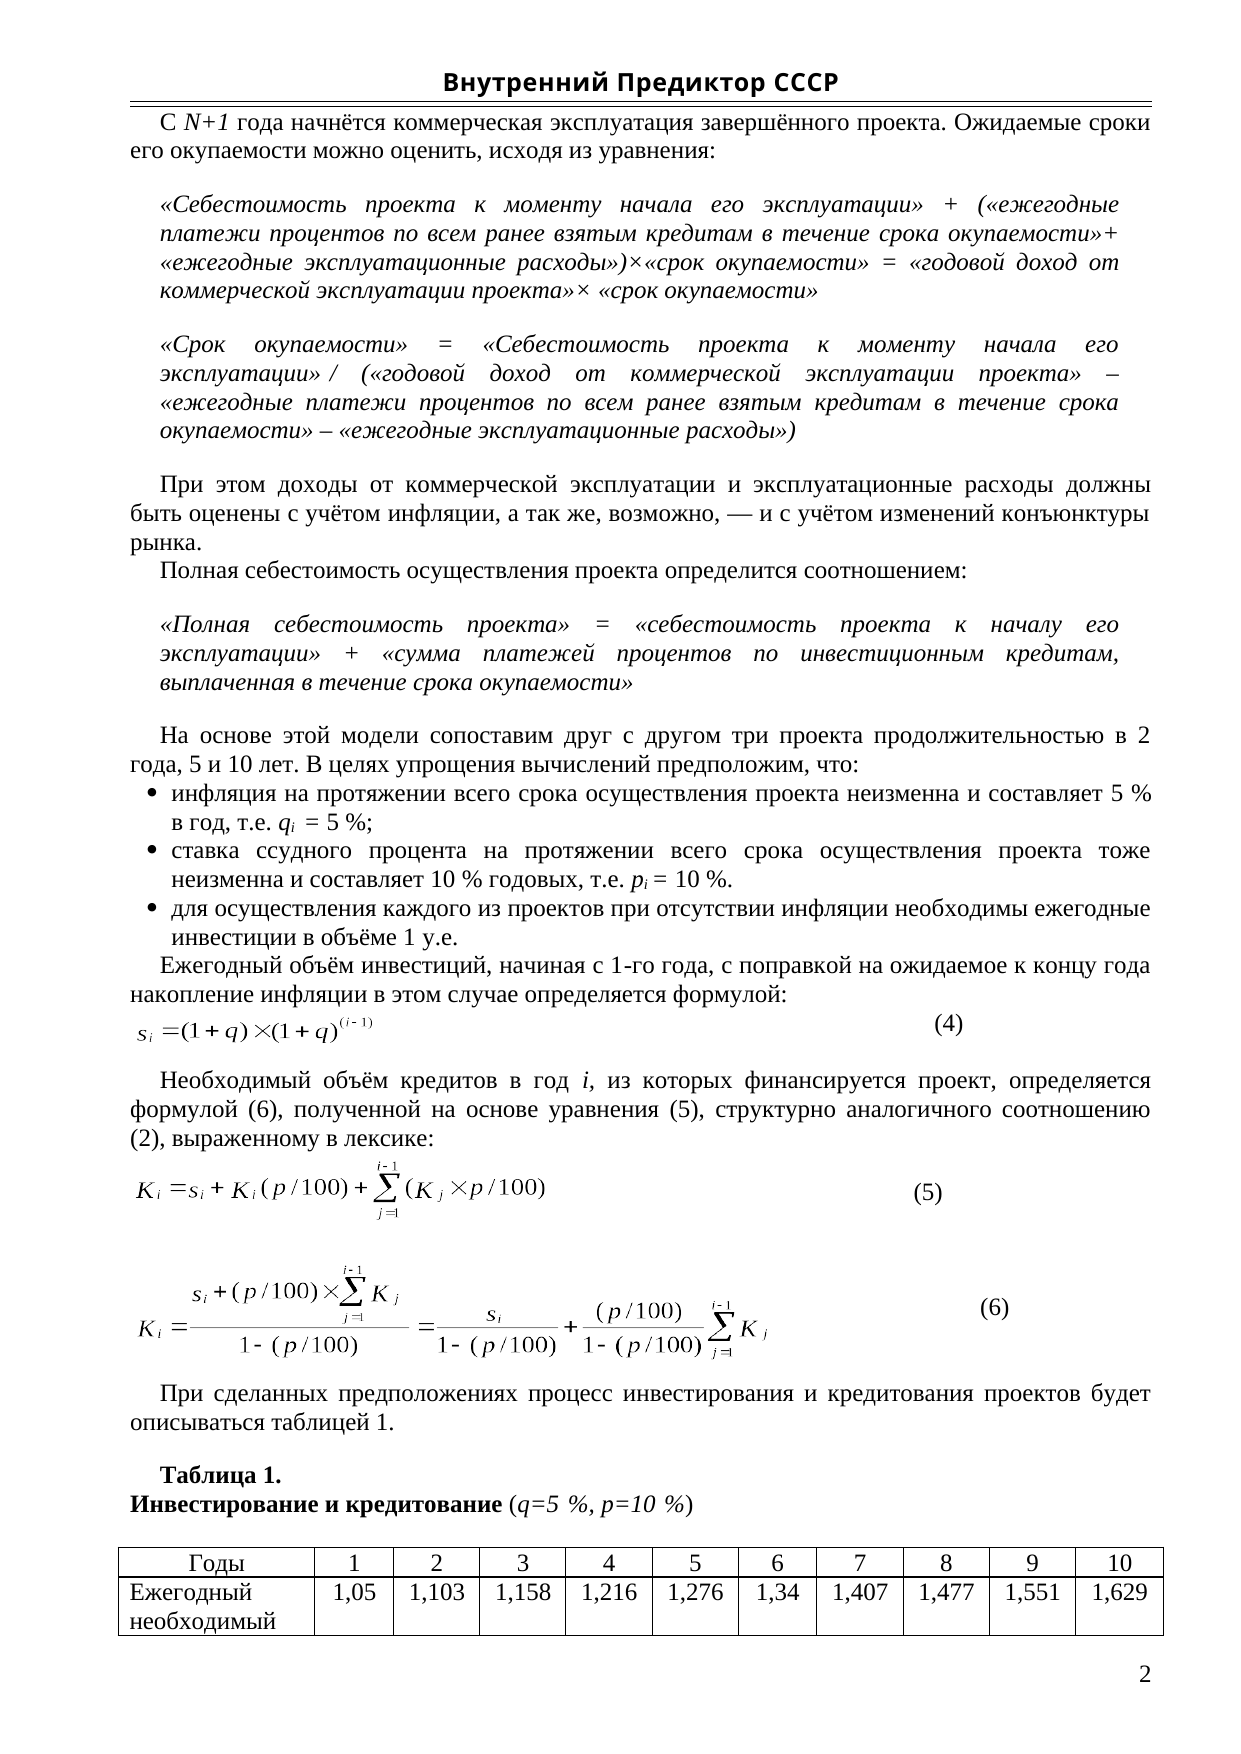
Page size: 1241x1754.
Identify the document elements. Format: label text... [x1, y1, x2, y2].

table_cell 1,477 [904, 1578, 989, 1635]
text Таблица 1. Инвестирование и кредитование (q=5 %, p=10 %) [130, 1460, 1152, 1518]
text «Полная себестоимость проекта» = «себестоимость проекта к началу его эксплуатации» + «сумма платежей процентов по инвестиционным кредитам, выплаченная в течение срока окупаемости» [159, 609, 1122, 695]
text Ежегодный объём инвестиций, начиная с 1‑го года, с поправкой на ожидаемое к концу года накопление инфляции в этом случае определяется формулой: [130, 950, 1152, 1008]
text (6) [774, 1292, 1152, 1320]
text С N+1 года начнётся коммерческая эксплуатация завершённого проекта. Ожидаемые сроки его окупаемости можно оценить, исходя из уравнения: [130, 107, 1152, 164]
text На основе этой модели сопоставим друг с другом три проекта продолжительностью в 2 года, 5 и 10 лет. В целях упрощения вычислений предположим, что: [130, 720, 1152, 778]
list инфляция на протяжении всего срока осуществления проекта неизменна и составляет 5 % в год, т.е. qi = 5 %; [148, 778, 1152, 835]
text При этом доходы от коммерческой эксплуатации и эксплуатационные расходы должны быть оценены с учётом инфляции, а так же, возможно, — и с учётом изменений конъюнктуры рынка. [130, 469, 1152, 555]
text Необходимый объём кредитов в год i, из которых финансируется проект, определяется формулой (6), полученной на основе уравнения (5), структурно аналогичного соотношению (2), выраженному в лексике: [130, 1065, 1152, 1152]
text (4) [130, 1008, 1152, 1048]
table_header 1 [315, 1548, 393, 1576]
table_cell 1,34 [739, 1578, 816, 1635]
table_header 6 [739, 1548, 816, 1576]
table_cell 1,407 [817, 1578, 903, 1635]
table_cell 1,216 [566, 1578, 652, 1635]
text (5) [130, 1154, 1152, 1225]
table_header 8 [904, 1548, 989, 1576]
text «Срок окупаемости» = «Себестоимость проекта к моменту начала его эксплуатации» / («годовой доход от коммерческой эксплуатации проекта» – «ежегодные платежи процентов по всем ранее взятым кредитам в течение срока окупаемости» – «ежегодные эксплуатационные расходы») [159, 329, 1122, 444]
list ставка ссудного процента на протяжении всего срока осуществления проекта тоже неизменна и составляет 10 % годовых, т.е. pi = 10 %. [148, 835, 1152, 893]
table_header 7 [817, 1548, 903, 1576]
table_cell 1,276 [653, 1578, 738, 1635]
table_cell 1,05 [315, 1578, 393, 1635]
text Полная себестоимость осуществления проекта определится соотношением: [130, 555, 1152, 584]
text «Себестоимость проекта к моменту начала его эксплуатации» + («ежегодные платежи процентов по всем ранее взятым кредитам в течение срока окупаемости»+ «ежегодные эксплуатационные расходы»)×«срок окупаемости» = «годовой доход от коммерческой эксплуатации проекта»× «срок окупаемости» [159, 189, 1122, 304]
table_cell 1,629 [1076, 1578, 1163, 1635]
table_header 2 [394, 1548, 479, 1576]
table_header 9 [990, 1548, 1075, 1576]
table_cell 1,158 [480, 1578, 565, 1635]
table_header Годы [119, 1548, 314, 1576]
table_header 10 [1076, 1548, 1163, 1576]
text [133, 1292, 773, 1320]
list для осуществления каждого из проектов при отсутствии инфляции необходимы ежегодные инвестиции в объёме 1 у.е. [148, 893, 1152, 950]
table_cell 1,551 [990, 1578, 1075, 1635]
table_header 4 [566, 1548, 652, 1576]
table_cell Ежегодный необходимый [119, 1578, 314, 1635]
table_cell 1,103 [394, 1578, 479, 1635]
table_header 5 [653, 1548, 738, 1576]
table_header 3 [480, 1548, 565, 1576]
text При сделанных предположениях процесс инвестирования и кредитования проектов будет описываться таблицей 1. [130, 1378, 1152, 1435]
